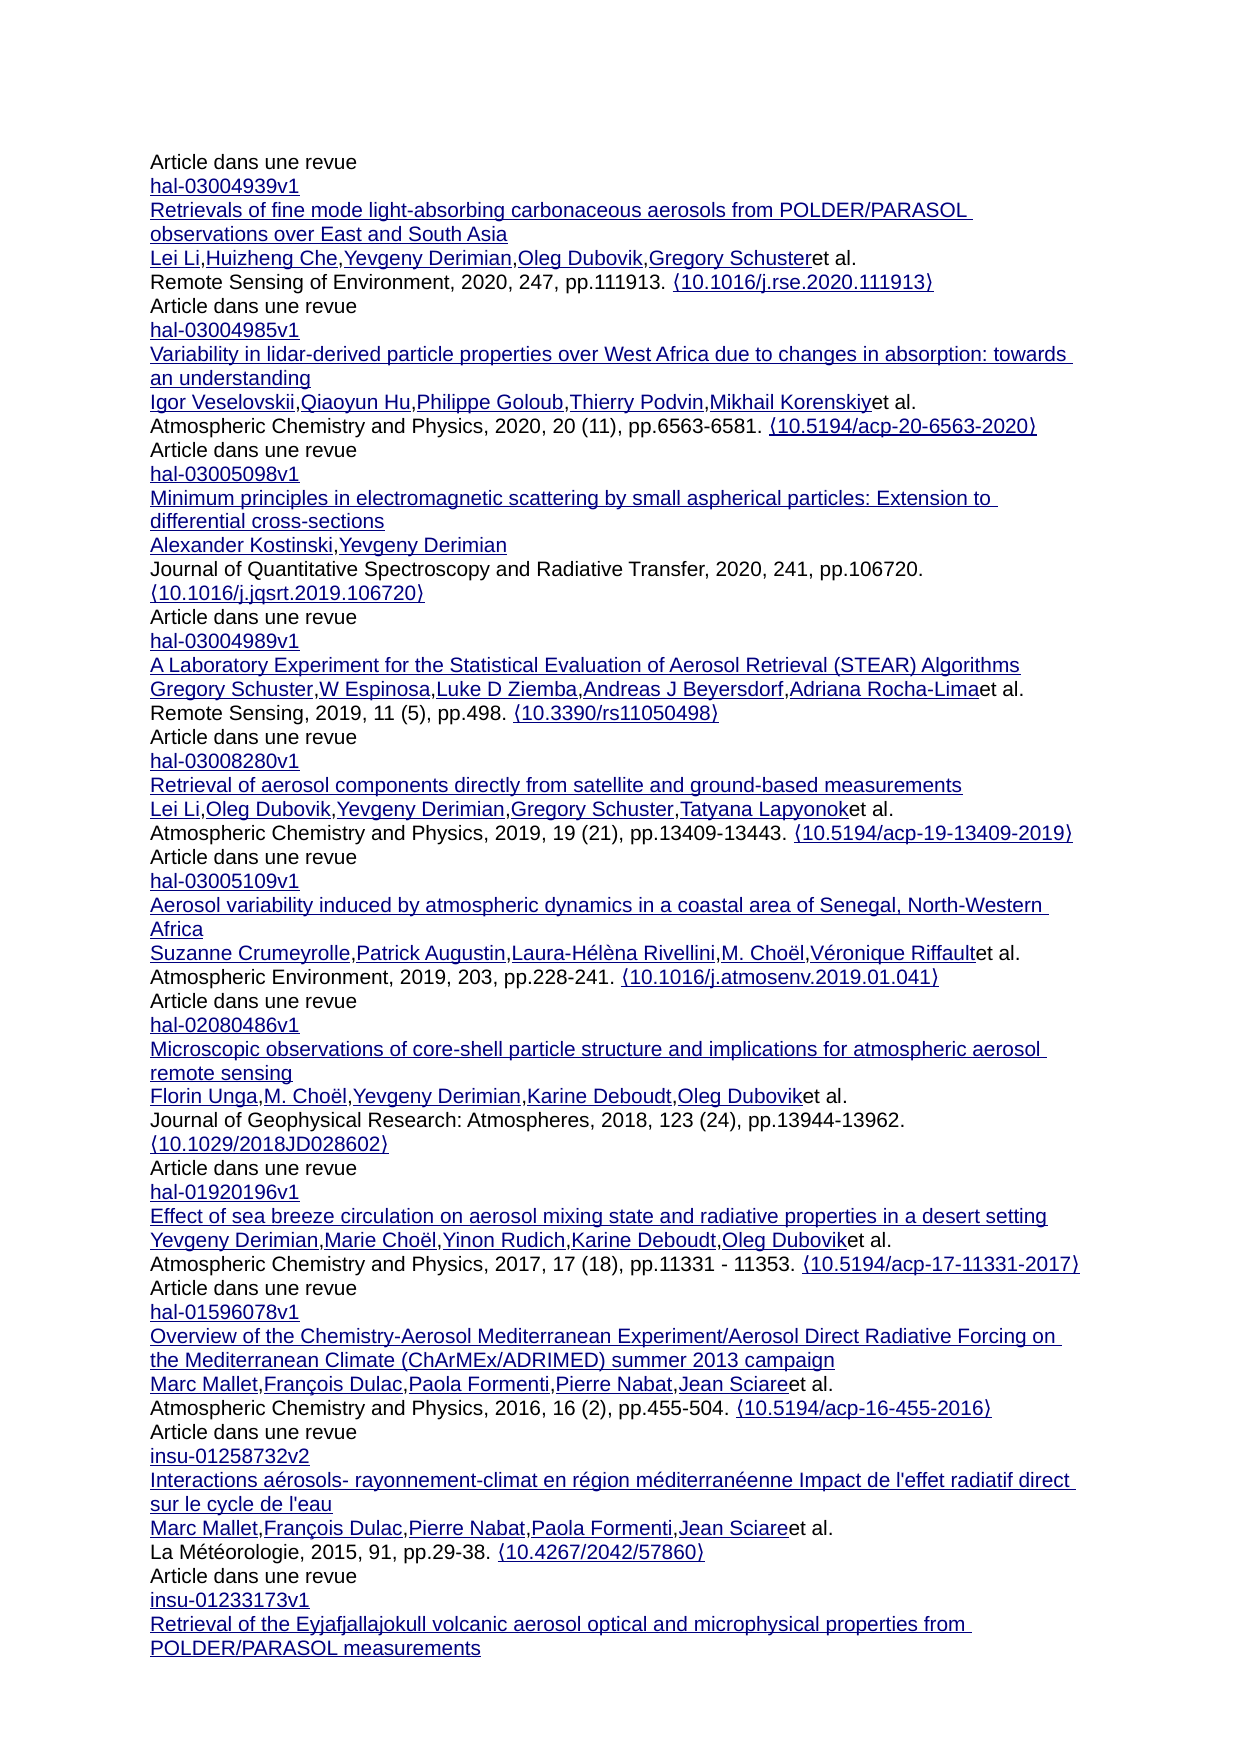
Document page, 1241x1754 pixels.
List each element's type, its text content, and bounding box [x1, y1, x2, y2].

table_cell Variability in lidar-derived particle properties over West Africa due to changes in absorption: towards an understanding Igor Veselovskii,Qiaoyun Hu,Philippe Goloub,Thierry Podvin,Mikhail Korenskiyet al. Atmospheric Chemistry and Physics, 2020, 20 (11), pp.6563-6581. ⟨10.5194/acp-20-6563-2020⟩ Article dans une revue hal-03005098v1 [150, 342, 1090, 485]
table_cell Overview of the Chemistry-Aerosol Mediterranean Experiment/Aerosol Direct Radiative Forcing on the Mediterranean Climate (ChArMEx/ADRIMED) summer 2013 campaign Marc Mallet,François Dulac,Paola Formenti,Pierre Nabat,Jean Sciareet al. Atmospheric Chemistry and Physics, 2016, 16 (2), pp.455-504. ⟨10.5194/acp-16-455-2016⟩ Article dans une revue insu-01258732v2 [150, 1324, 1090, 1468]
table_cell Retrievals of fine mode light-absorbing carbonaceous aerosols from POLDER/PARASOL observations over East and South Asia Lei Li,Huizheng Che,Yevgeny Derimian,Oleg Dubovik,Gregory Schusteret al. Remote Sensing of Environment, 2020, 247, pp.111913. ⟨10.1016/j.rse.2020.111913⟩ Article dans une revue hal-03004985v1 [150, 198, 1090, 342]
table_cell Retrieval of the Eyjafjallajokull volcanic aerosol optical and microphysical properties from POLDER/PARASOL measurements [150, 1611, 1090, 1659]
table_cell A Laboratory Experiment for the Statistical Evaluation of Aerosol Retrieval (STEAR) Algorithms Gregory Schuster,W Espinosa,Luke D Ziemba,Andreas J Beyersdorf,Adriana Rocha-Limaet al. Remote Sensing, 2019, 11 (5), pp.498. ⟨10.3390/rs11050498⟩ Article dans une revue hal-03008280v1 [150, 653, 1090, 773]
table_cell Minimum principles in electromagnetic scattering by small aspherical particles: Extension to differential cross-sections Alexander Kostinski,Yevgeny Derimian Journal of Quantitative Spectroscopy and Radiative Transfer, 2020, 241, pp.106720. ⟨10.1016/j.jqsrt.2019.106720⟩ Article dans une revue hal-03004989v1 [150, 485, 1090, 653]
table_cell Interactions aérosols- rayonnement-climat en région méditerranéenne Impact de l'effet radiatif direct sur le cycle de l'eau Marc Mallet,François Dulac,Pierre Nabat,Paola Formenti,Jean Sciareet al. La Météorologie, 2015, 91, pp.29-38. ⟨10.4267/2042/57860⟩ Article dans une revue insu-01233173v1 [150, 1468, 1090, 1611]
table_cell Retrieval of aerosol components directly from satellite and ground-based measurements Lei Li,Oleg Dubovik,Yevgeny Derimian,Gregory Schuster,Tatyana Lapyonoket al. Atmospheric Chemistry and Physics, 2019, 19 (21), pp.13409-13443. ⟨10.5194/acp-19-13409-2019⟩ Article dans une revue hal-03005109v1 [150, 773, 1090, 893]
table_cell Microscopic observations of core-shell particle structure and implications for atmospheric aerosol remote sensing Florin Unga,M. Choël,Yevgeny Derimian,Karine Deboudt,Oleg Duboviket al. Journal of Geophysical Research: Atmospheres, 2018, 123 (24), pp.13944-13962. ⟨10.1029/2018JD028602⟩ Article dans une revue hal-01920196v1 [150, 1036, 1090, 1204]
table_cell Effect of sea breeze circulation on aerosol mixing state and radiative properties in a desert setting Yevgeny Derimian,Marie Choël,Yinon Rudich,Karine Deboudt,Oleg Duboviket al. Atmospheric Chemistry and Physics, 2017, 17 (18), pp.11331 - 11353. ⟨10.5194/acp-17-11331-2017⟩ Article dans une revue hal-01596078v1 [150, 1204, 1090, 1324]
table_cell Article dans une revue hal-03004939v1 [150, 150, 1090, 198]
table_cell Aerosol variability induced by atmospheric dynamics in a coastal area of Senegal, North-Western Africa Suzanne Crumeyrolle,Patrick Augustin,Laura-Hélèna Rivellini,M. Choël,Véronique Riffaultet al. Atmospheric Environment, 2019, 203, pp.228-241. ⟨10.1016/j.atmosenv.2019.01.041⟩ Article dans une revue hal-02080486v1 [150, 893, 1090, 1036]
